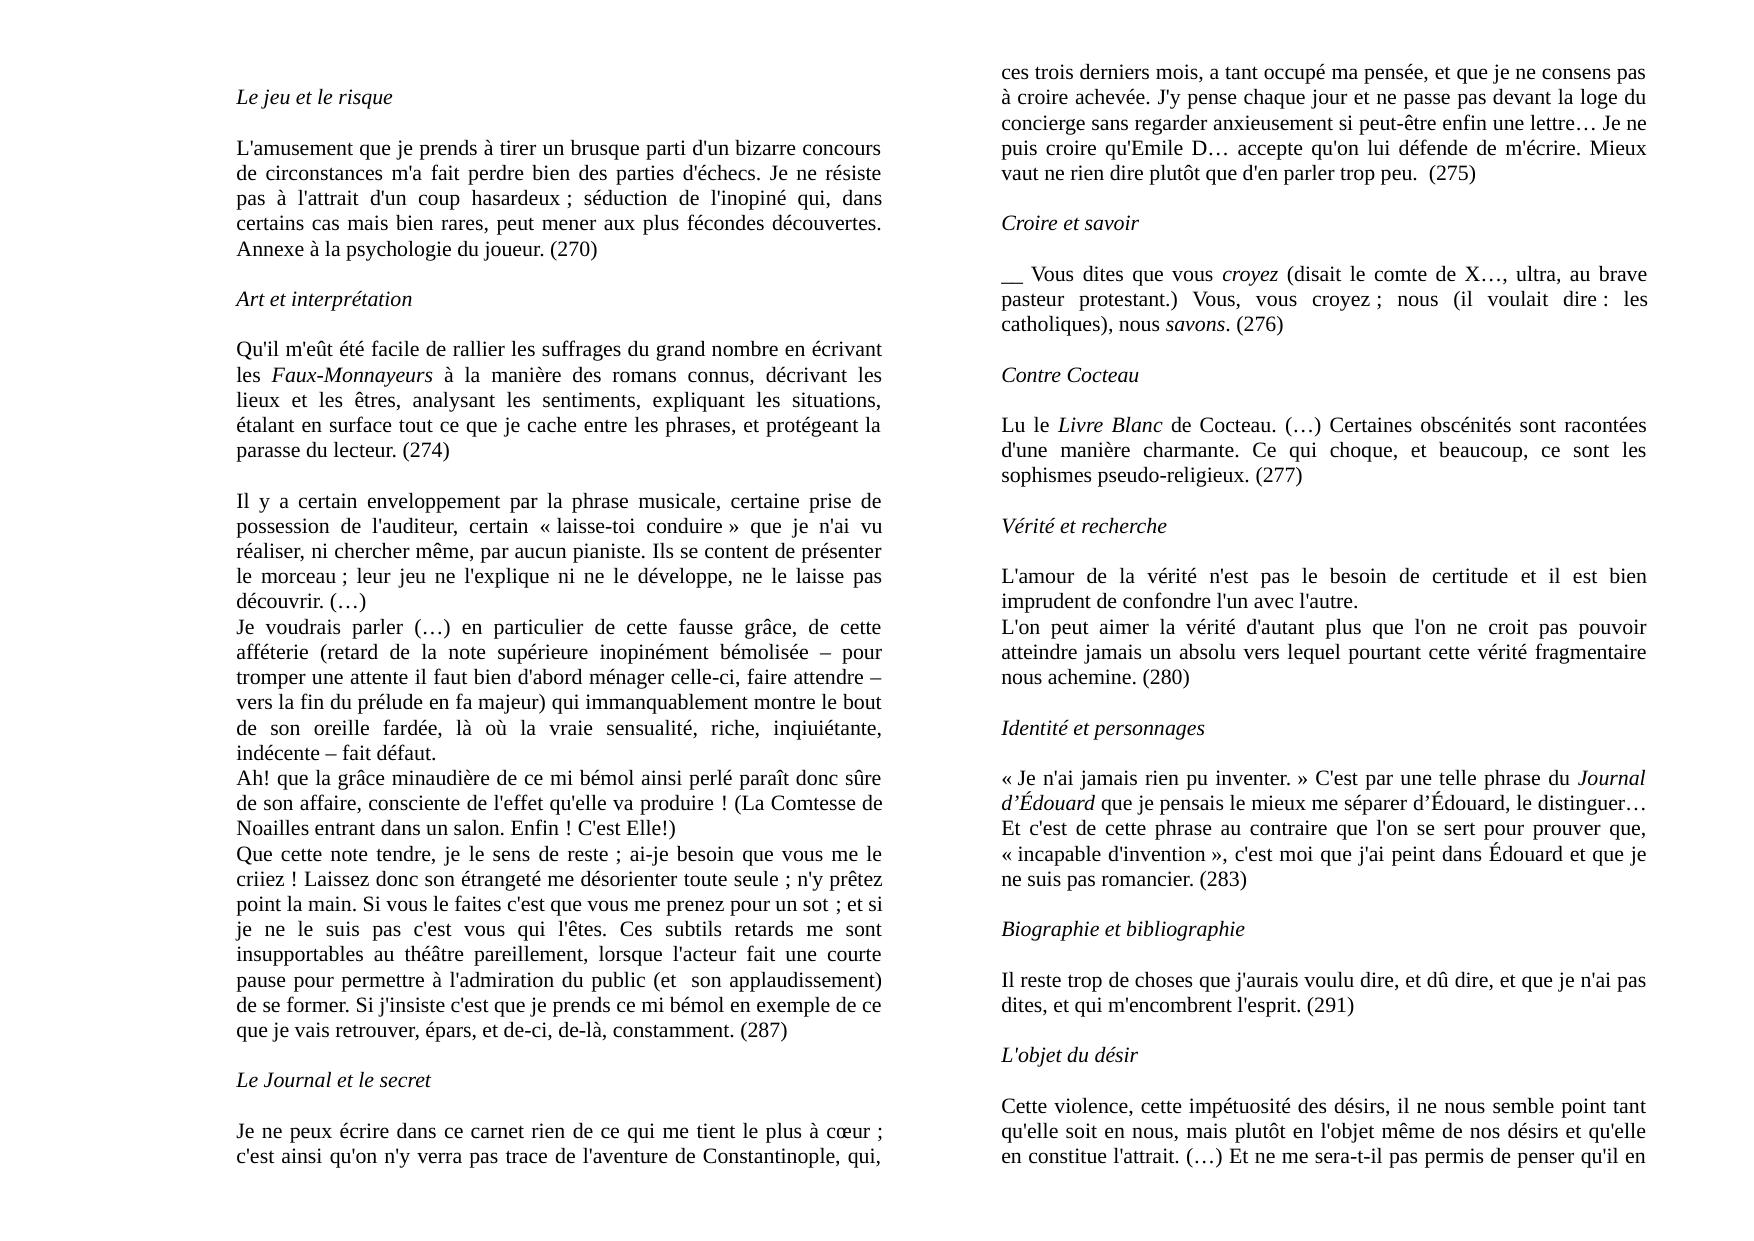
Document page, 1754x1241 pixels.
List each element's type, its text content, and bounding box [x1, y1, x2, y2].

text Que cette note tendre, je le sens de reste ; ai-je besoin que vous me le criiez ! Laissez donc son étrangeté me désorienter toute seule ; n'y prêtez point la main. Si vous le faites c'est que vous me prenez pour un sot ; et si je ne le suis pas c'est vous qui l'êtes. Ces subtils retards me sont insupportables au théâtre pareillement, lorsque l'acteur fait une courte pause pour permettre à l'admiration du public (et son applaudissement) de se former. Si j'insiste c'est que je prends ce mi bémol en exemple de ce que je vais retrouver, épars, et de-ci, de-là, constamment. (287) [236, 841, 883, 1042]
text __ Vous dites que vous croyez (disait le comte de X…, ultra, au brave pasteur protestant.) Vous, vous croyez ; nous (il voulait dire : les catholiques), nous savons. (276) [1001, 261, 1648, 336]
text ces trois derniers mois, a tant occupé ma pensée, et que je ne consens pas à croire achevée. J'y pense chaque jour et ne passe pas devant la loge du concierge sans regarder anxieusement si peut-être enfin une lettre… Je ne puis croire qu'Emile D… accepte qu'on lui défende de m'écrire. Mieux vaut ne rien dire plutôt que d'en parler trop peu. (275) [1001, 59, 1648, 185]
text Biographie et bibliographie [1001, 916, 1648, 941]
text Vérité et recherche [1001, 513, 1648, 538]
text Contre Cocteau [1001, 362, 1648, 387]
text L'objet du désir [1001, 1042, 1648, 1067]
text Lu le Livre Blanc de Cocteau. (…) Certaines obscénités sont racontées d'une manière charmante. Ce qui choque, et beaucoup, ce sont les sophismes pseudo-religieux. (277) [1001, 412, 1648, 488]
text Cette violence, cette impétuosité des désirs, il ne nous semble point tant qu'elle soit en nous, mais plutôt en l'objet même de nos désirs et qu'elle en constitue l'attrait. (…) Et ne me sera-t-il pas permis de penser qu'il en [1001, 1093, 1648, 1168]
text L'amour de la vérité n'est pas le besoin de certitude et il est bien imprudent de confondre l'un avec l'autre. [1001, 563, 1648, 614]
text Il y a certain enveloppement par la phrase musicale, certaine prise de possession de l'auditeur, certain « laisse-toi conduire » que je n'ai vu réaliser, ni chercher même, par aucun pianiste. Ils se content de présenter le morceau ; leur jeu ne l'explique ni ne le développe, ne le laisse pas découvrir. (…) [236, 488, 883, 614]
text Art et interprétation [236, 286, 883, 311]
text Qu'il m'eût été facile de rallier les suffrages du grand nombre en écrivant les Faux-Monnayeurs à la manière des romans connus, décrivant les lieux et les êtres, analysant les sentiments, expliquant les situations, étalant en surface tout ce que je cache entre les phrases, et protégeant la parasse du lecteur. (274) [236, 336, 883, 462]
text Je ne peux écrire dans ce carnet rien de ce qui me tient le plus à cœur ; c'est ainsi qu'on n'y verra pas trace de l'aventure de Constantinople, qui, [236, 1118, 883, 1168]
text Il reste trop de choses que j'aurais voulu dire, et dû dire, et que je n'ai pas dites, et qui m'encombrent l'esprit. (291) [1001, 967, 1648, 1017]
text L'on peut aimer la vérité d'autant plus que l'on ne croit pas pouvoir atteindre jamais un absolu vers lequel pourtant cette vérité fragmentaire nous achemine. (280) [1001, 614, 1648, 689]
text Identité et personnages [1001, 714, 1648, 740]
text Croire et savoir [1001, 210, 1648, 236]
text Le Journal et le secret [236, 1067, 883, 1093]
text L'amusement que je prends à tirer un brusque parti d'un bizarre concours de circonstances m'a fait perdre bien des parties d'échecs. Je ne résiste pas à l'attrait d'un coup hasardeux ; séduction de l'inopiné qui, dans certains cas mais bien rares, peut mener aux plus fécondes découvertes. Annexe à la psychologie du joueur. (270) [236, 135, 883, 261]
text « Je n'ai jamais rien pu inventer. » C'est par une telle phrase du Journal d’Édouard que je pensais le mieux me séparer d’Édouard, le distinguer… Et c'est de cette phrase au contraire que l'on se sert pour prouver que, « incapable d'invention », c'est moi que j'ai peint dans Édouard et que je ne suis pas romancier. (283) [1001, 765, 1648, 891]
text Je voudrais parler (…) en particulier de cette fausse grâce, de cette afféterie (retard de la note supérieure inopinément bémolisée – pour tromper une attente il faut bien d'abord ménager celle-ci, faire attendre –vers la fin du prélude en fa majeur) qui immanquablement montre le bout de son oreille fardée, là où la vraie sensualité, riche, inqiuiétante, indécente – fait défaut. [236, 614, 883, 765]
text Ah! que la grâce minaudière de ce mi bémol ainsi perlé paraît donc sûre de son affaire, consciente de l'effet qu'elle va produire ! (La Comtesse de Noailles entrant dans un salon. Enfin ! C'est Elle!) [236, 765, 883, 841]
text Le jeu et le risque [236, 84, 883, 109]
